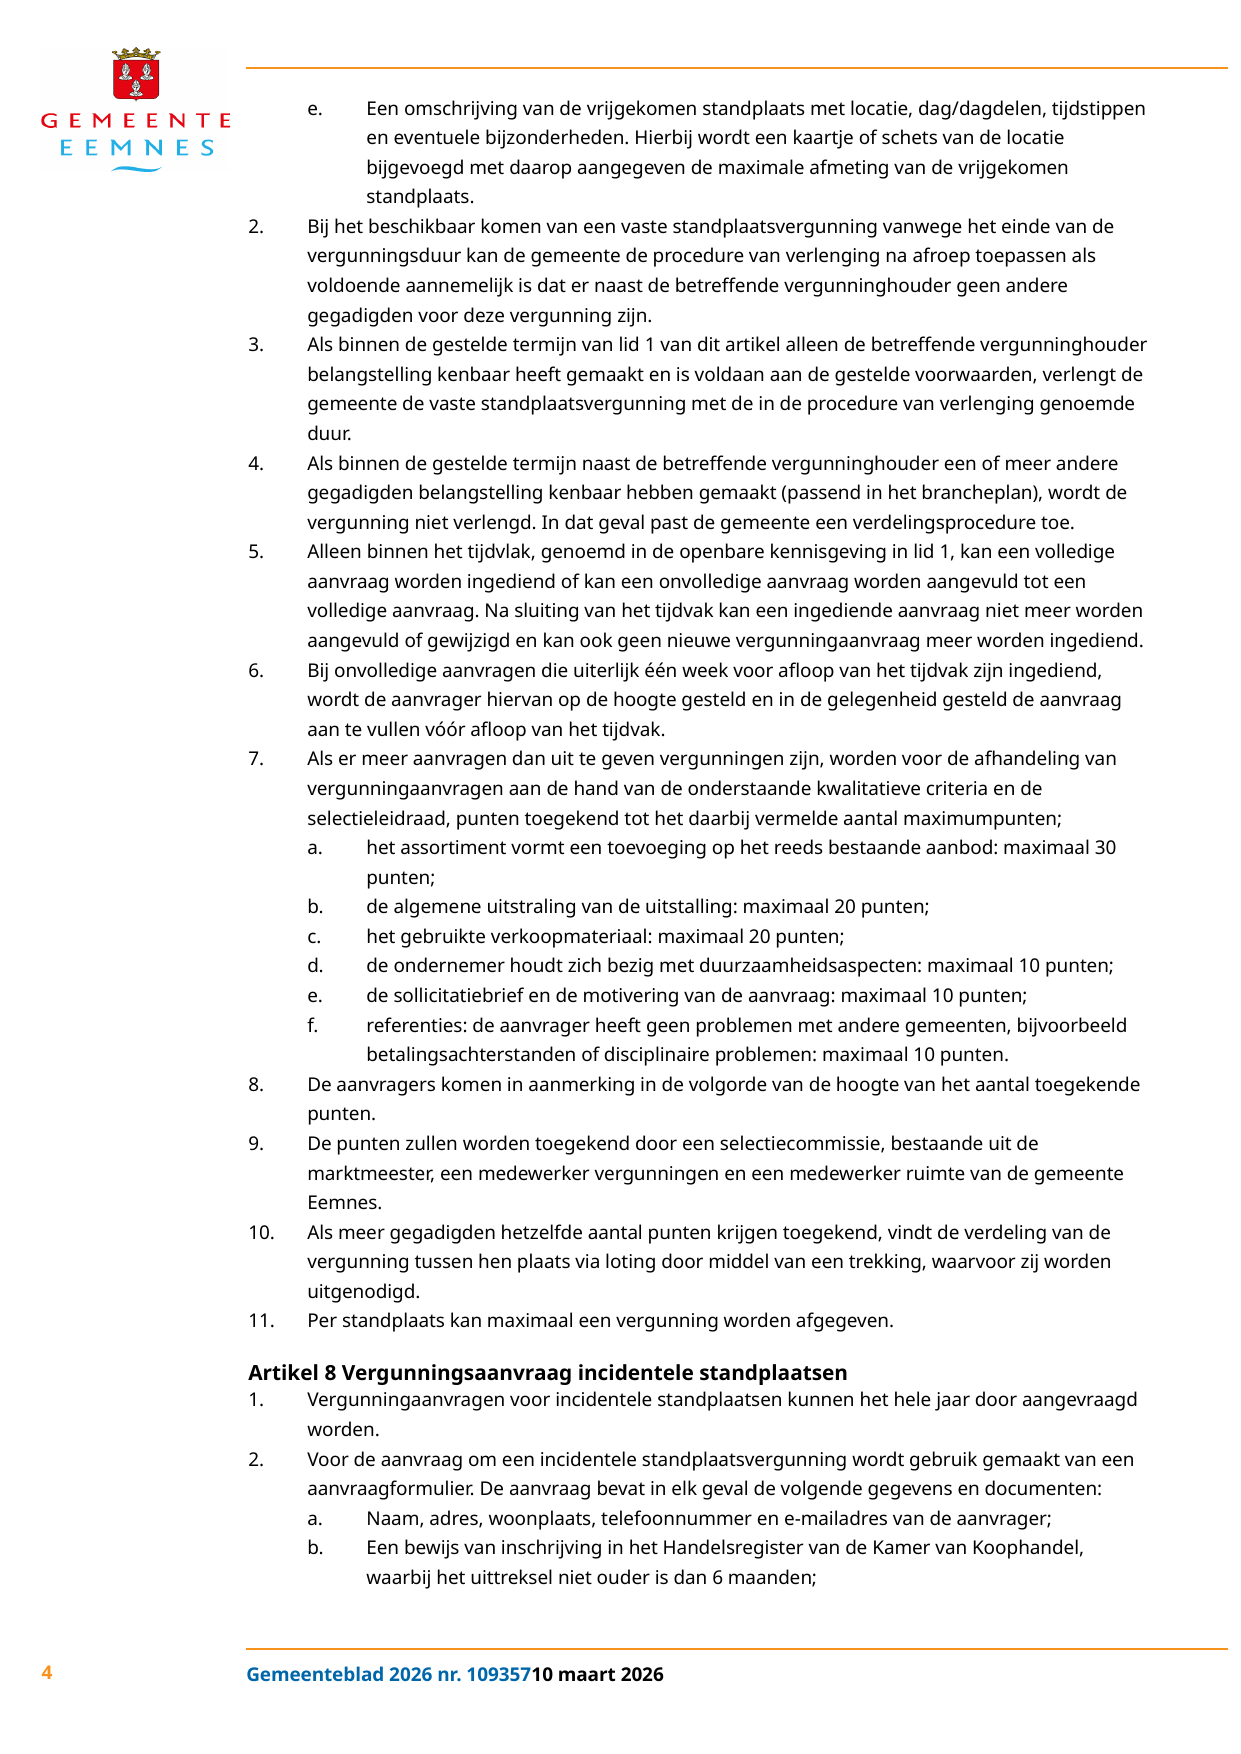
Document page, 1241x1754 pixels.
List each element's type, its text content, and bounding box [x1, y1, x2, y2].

list referenties: de aanvrager heeft geen problemen met andere gemeenten, bijvoorbeeld betalingsachterstanden of disciplinaire problemen: maximaal 10 punten. [307, 1012, 1152, 1067]
list Bij onvolledige aanvragen die uiterlijk één week voor afloop van het tijdvak zijn ingediend, wordt de aanvrager hiervan op de hoogte gesteld en in de gelegenheid gesteld de aanvraag aan te vullen vóór afloop van het tijdvak. [248, 657, 1152, 742]
list Vergunningaanvragen voor incidentele standplaatsen kunnen het hele jaar door aangevraagd worden. [248, 1387, 1152, 1442]
list Een bewijs van inschrijving in het Handelsregister van de Kamer van Koophandel, waarbij het uittreksel niet ouder is dan 6 maanden; [307, 1534, 1152, 1590]
list Voor de aanvraag om een incidentele standplaatsvergunning wordt gebruik gemaakt van een aanvraagformulier. De aanvraag bevat in elk geval de volgende gegevens en documenten: [248, 1446, 1152, 1501]
list De aanvragers komen in aanmerking in de volgorde van de hoogte van het aantal toegekende punten. [248, 1071, 1152, 1126]
list Als meer gegadigden hetzelfde aantal punten krijgen toegekend, vindt de verdeling van de vergunning tussen hen plaats via loting door middel van een trekking, waarvoor zij worden uitgenodigd. [248, 1219, 1152, 1304]
list Alleen binnen het tijdvlak, genoemd in de openbare kennisgeving in lid 1, kan een volledige aanvraag worden ingediend of kan een onvolledige aanvraag worden aangevuld tot een volledige aanvraag. Na sluiting van het tijdvak kan een ingediende aanvraag niet meer worden aangevuld of gewijzigd en kan ook geen nieuwe vergunningaanvraag meer worden ingediend. [248, 538, 1152, 653]
list Als er meer aanvragen dan uit te geven vergunningen zijn, worden voor de afhandeling van vergunningaanvragen aan de hand van de onderstaande kwalitatieve criteria en de selectieleidraad, punten toegekend tot het daarbij vermelde aantal maximumpunten; [248, 746, 1152, 831]
picture [41, 47, 231, 172]
list Als binnen de gestelde termijn van lid 1 van dit artikel alleen de betreffende vergunninghouder belangstelling kenbaar heeft gemaakt en is voldaan aan de gestelde voorwaarden, verlengt de gemeente de vaste standplaatsvergunning met de in de procedure van verlenging genoemde duur. [248, 331, 1152, 446]
text Artikel 8 Vergunningsaanvraag incidentele standplaatsen [248, 1358, 1152, 1387]
list Naam, adres, woonplaats, telefoonnummer en e-mailadres van de aanvrager; [307, 1505, 1152, 1531]
list Bij het beschikbaar komen van een vaste standplaatsvergunning vanwege het einde van de vergunningsduur kan de gemeente de procedure van verlenging na afroep toepassen als voldoende aannemelijk is dat er naast de betreffende vergunninghouder geen andere gegadigden voor deze vergunning zijn. [248, 213, 1152, 328]
list De punten zullen worden toegekend door een selectiecommissie, bestaande uit de marktmeester, een medewerker vergunningen en een medewerker ruimte van de gemeente Eemnes. [248, 1130, 1152, 1215]
list Per standplaats kan maximaal een vergunning worden afgegeven. [248, 1308, 1152, 1333]
list de sollicitatiebrief en de motivering van de aanvraag: maximaal 10 punten; [307, 982, 1152, 1008]
list het assortiment vormt een toevoeging op het reeds bestaande aanbod: maximaal 30 punten; [307, 834, 1152, 890]
list Een omschrijving van de vrijgekomen standplaats met locatie, dag/dagdelen, tijdstippen en eventuele bijzonderheden. Hierbij wordt een kaartje of schets van de locatie bijgevoegd met daarop aangegeven de maximale afmeting van de vrijgekomen standplaats. [307, 95, 1152, 209]
list het gebruikte verkoopmateriaal: maximaal 20 punten; [307, 923, 1152, 949]
list de algemene uitstraling van de uitstalling: maximaal 20 punten; [307, 893, 1152, 919]
list de ondernemer houdt zich bezig met duurzaamheidsaspecten: maximaal 10 punten; [307, 953, 1152, 978]
list Als binnen de gestelde termijn naast de betreffende vergunninghouder een of meer andere gegadigden belangstelling kenbaar hebben gemaakt (passend in het brancheplan), wordt de vergunning niet verlengd. In dat geval past de gemeente een verdelingsprocedure toe. [248, 450, 1152, 535]
